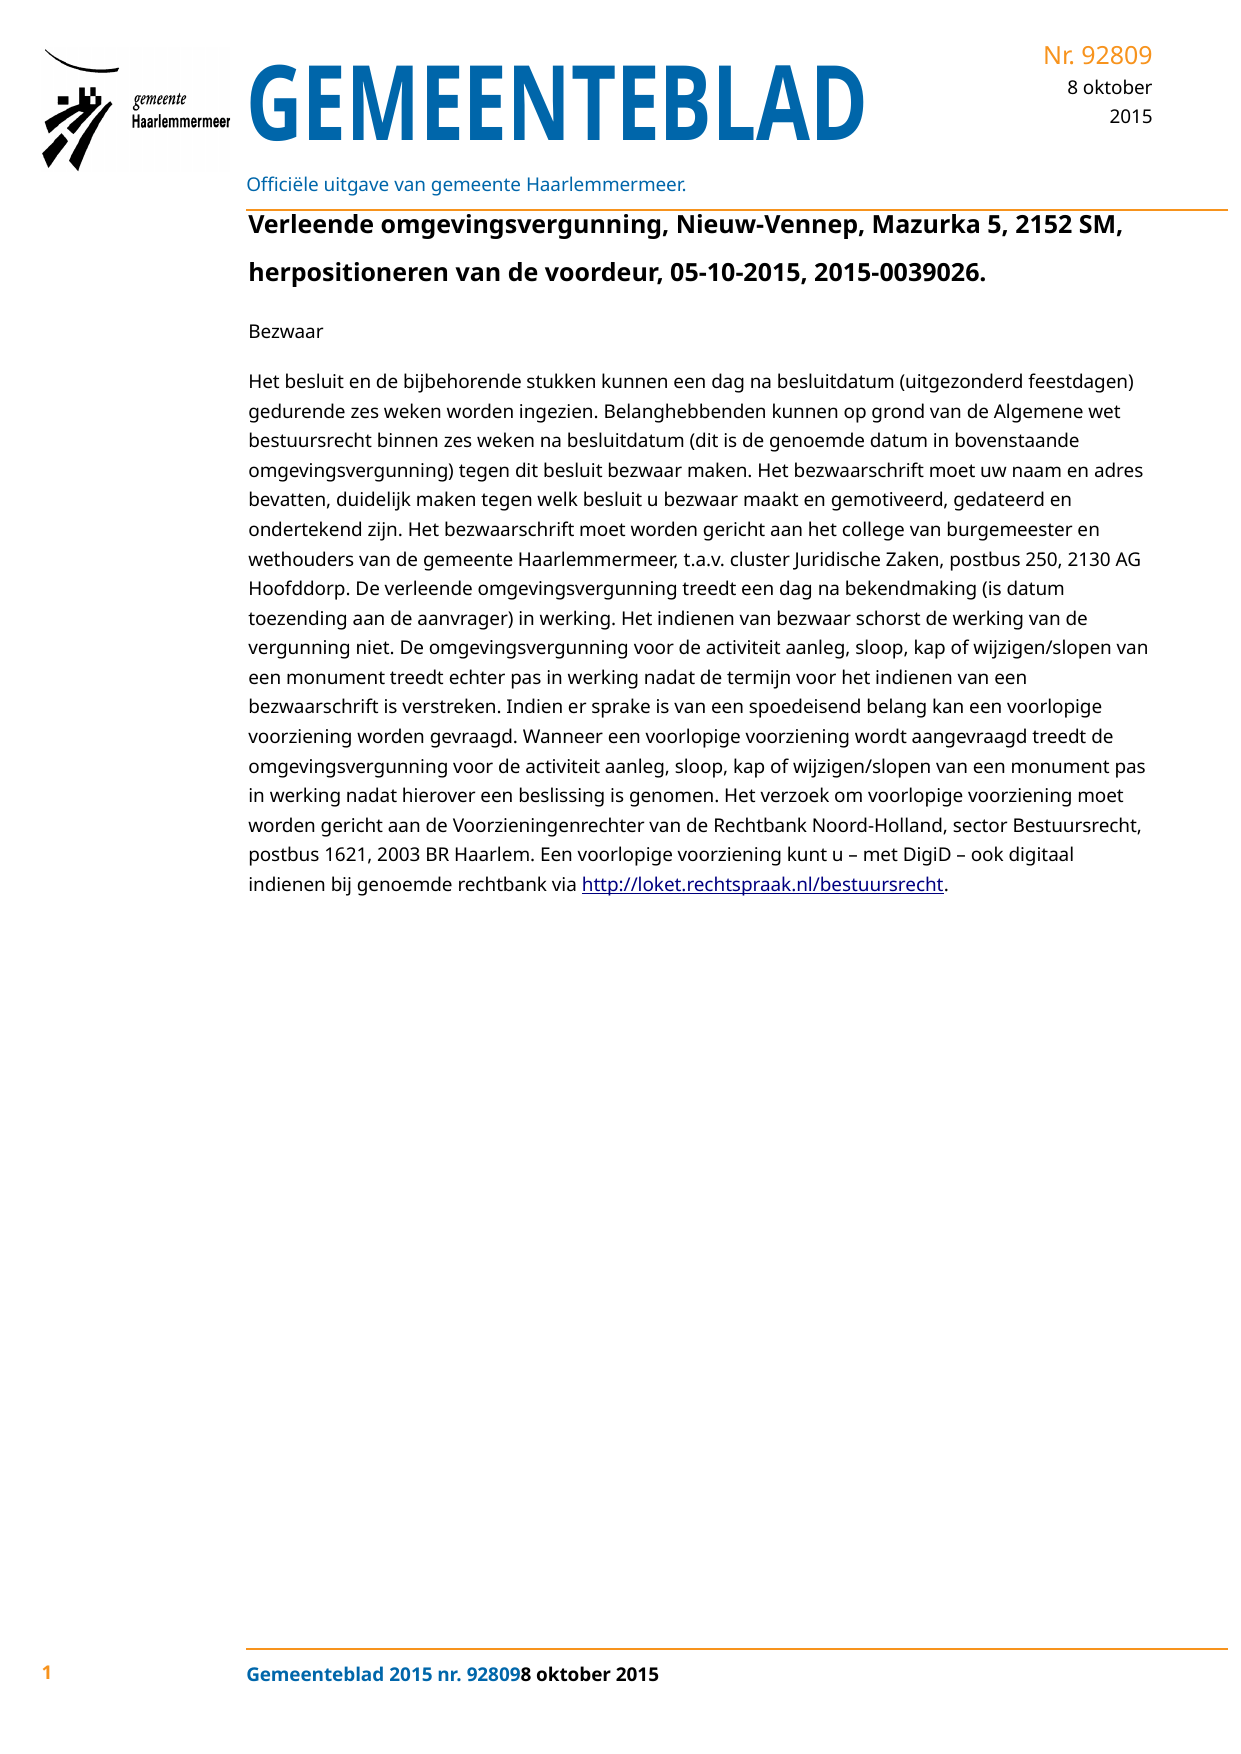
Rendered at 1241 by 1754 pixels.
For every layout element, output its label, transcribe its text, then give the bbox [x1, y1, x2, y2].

text Bezwaar [248, 318, 1152, 344]
picture [41, 47, 231, 172]
text Het besluit en de bijbehorende stukken kunnen een dag na besluitdatum (uitgezonderd feestdagen) gedurende zes weken worden ingezien. Belanghebbenden kunnen op grond van de Algemene wet bestuursrecht binnen zes weken na besluitdatum (dit is de genoemde datum in bovenstaande omgevingsvergunning) tegen dit besluit bezwaar maken. Het bezwaarschrift moet uw naam en adres bevatten, duidelijk maken tegen welk besluit u bezwaar maakt en gemotiveerd, gedateerd en ondertekend zijn. Het bezwaarschrift moet worden gericht aan het college van burgemeester en wethouders van de gemeente Haarlemmermeer, t.a.v. cluster Juridische Zaken, postbus 250, 2130 AG Hoofddorp. De verleende omgevingsvergunning treedt een dag na bekendmaking (is datum toezending aan de aanvrager) in werking. Het indienen van bezwaar schorst de werking van de vergunning niet. De omgevingsvergunning voor de activiteit aanleg, sloop, kap of wijzigen/slopen van een monument treedt echter pas in werking nadat de termijn voor het indienen van een bezwaarschrift is verstreken. Indien er sprake is van een spoedeisend belang kan een voorlopige voorziening worden gevraagd. Wanneer een voorlopige voorziening wordt aangevraagd treedt de omgevingsvergunning voor de activiteit aanleg, sloop, kap of wijzigen/slopen van een monument pas in werking nadat hierover een beslissing is genomen. Het verzoek om voorlopige voorziening moet worden gericht aan de Voorzieningenrechter van de Rechtbank Noord-Holland, sector Bestuursrecht, postbus 1621, 2003 BR Haarlem. Een voorlopige voorziening kunt u – met DigiD – ook digitaal indienen bij genoemde rechtbank via http://loket.rechtspraak.nl/bestuursrecht. [248, 368, 1152, 897]
text Verleende omgevingsvergunning, Nieuw-Vennep, Mazurka 5, 2152 SM, herpositioneren van de voordeur, 05-10-2015, 2015-0039026. [248, 211, 1152, 288]
